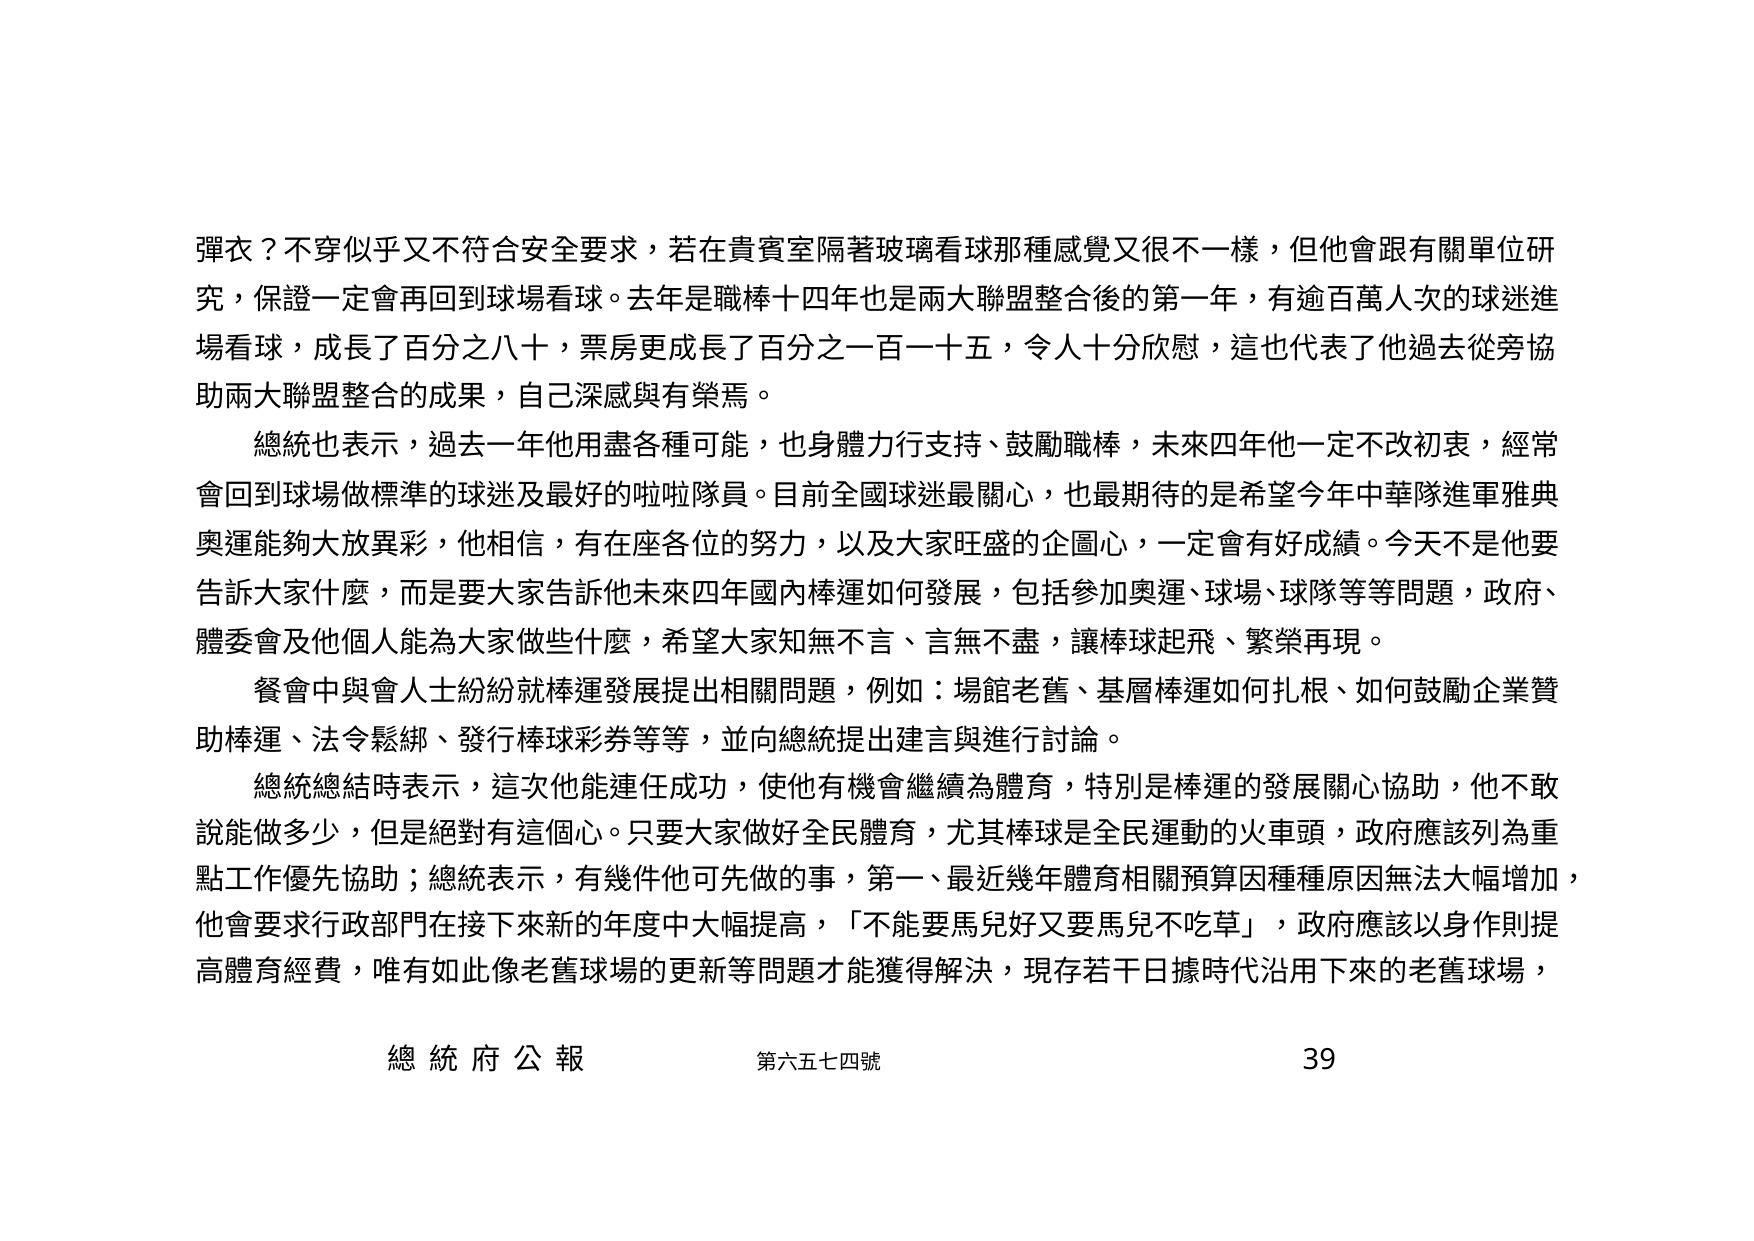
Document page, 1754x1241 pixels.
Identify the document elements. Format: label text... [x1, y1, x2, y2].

text 總統總結時表示，這次他能連任成功，使他有機會繼續為體育，特別是棒運的發展關心協助，他不敢說能做多少，但是絕對有這個心。只要大家做好全民體育，尤其棒球是全民運動的火車頭，政府應該列為重點工作優先協助；總統表示，有幾件他可先做的事，第一、最近幾年體育相關預算因種種原因無法大幅增加，他會要求行政部門在接下來新的年度中大幅提高，「不能要馬兒好又要馬兒不吃草」，政府應該以身作則提高體育經費，唯有如此像老舊球場的更新等問題才能獲得解決，現存若干日據時代沿用下來的老舊球場，以往囿於經費只能局部修繕，不符實際需求，對推展棒運更是一大諷刺，政府應立下決心在幾年內興建新球場；第二、民間力量無窮，很多民間企業願意支持體育，但受法令限制，政府過去的思維及做法也稍嫌保守落伍，他會要求行政部門劍及履及立即研議法令鬆綁，鼓勵企業贊助棒運；第三、很多企業都有意願支持體育及棒運，政府應檢討企業贊助體育發展的租稅優惠減免為何效果不好，特別是對一項運動剛開始前幾年的起飛期應該再研議放寬，他認為投資在體育、文化、科技研究都是值得的，政府會全力促成理想的實現；第四、關於發行體育彩券的時機應該已逐漸成熟，繼樂透彩之後，只要發行體育彩券的目的是為了強身、強國，讓台灣在國際體壇大放異彩，這種成果可能比正式的外交出擊更有效，政策上希望相關部會能夠儘速規劃，他個人不但不反對，更會促使早日實現。 [195, 761, 1559, 991]
text 總統也表示，過去一年他用盡各種可能，也身體力行支持、鼓勵職棒，未來四年他一定不改初衷，經常會回到球場做標準的球迷及最好的啦啦隊員。目前全國球迷最關心，也最期待的是希望今年中華隊進軍雅典奧運能夠大放異彩，他相信，有在座各位的努力，以及大家旺盛的企圖心，一定會有好成績。今天不是他要告訴大家什麼，而是要大家告訴他未來四年國內棒運如何發展，包括參加奧運、球場、球隊等等問題，政府、體委會及他個人能為大家做些什麼，希望大家知無不言、言無不盡，讓棒球起飛、繁榮再現。 [195, 417, 1559, 662]
text 總統致歡迎詞時表示，他個人十分肯定在座各職棒領導人對棒球運動的付出與貢獻，總統認為大家見面最好的地方應該是在球場，他也一直希望回球場去看球，但是自從今年二二八觀賞年度職棒首場比賽後，因為忙於選舉及選後的種種因素，使他回到球場不是很方便，他現在最關心的是，難道回到球場還要穿防彈衣？不穿似乎又不符合安全要求，若在貴賓室隔著玻璃看球那種感覺又很不一樣，但他會跟有關單位研究，保證一定會再回到球場看球。去年是職棒十四年也是兩大聯盟整合後的第一年，有逾百萬人次的球迷進場看球，成長了百分之八十，票房更成長了百分之一百一十五，令人十分欣慰，這也代表了他過去從旁協助兩大聯盟整合的成果，自己深感與有榮焉。 [195, 222, 1559, 417]
text 餐會中與會人士紛紛就棒運發展提出相關問題，例如：場館老舊、基層棒運如何扎根、如何鼓勵企業贊助棒運、法令鬆綁、發行棒球彩券等等，並向總統提出建言與進行討論。 [195, 662, 1559, 761]
